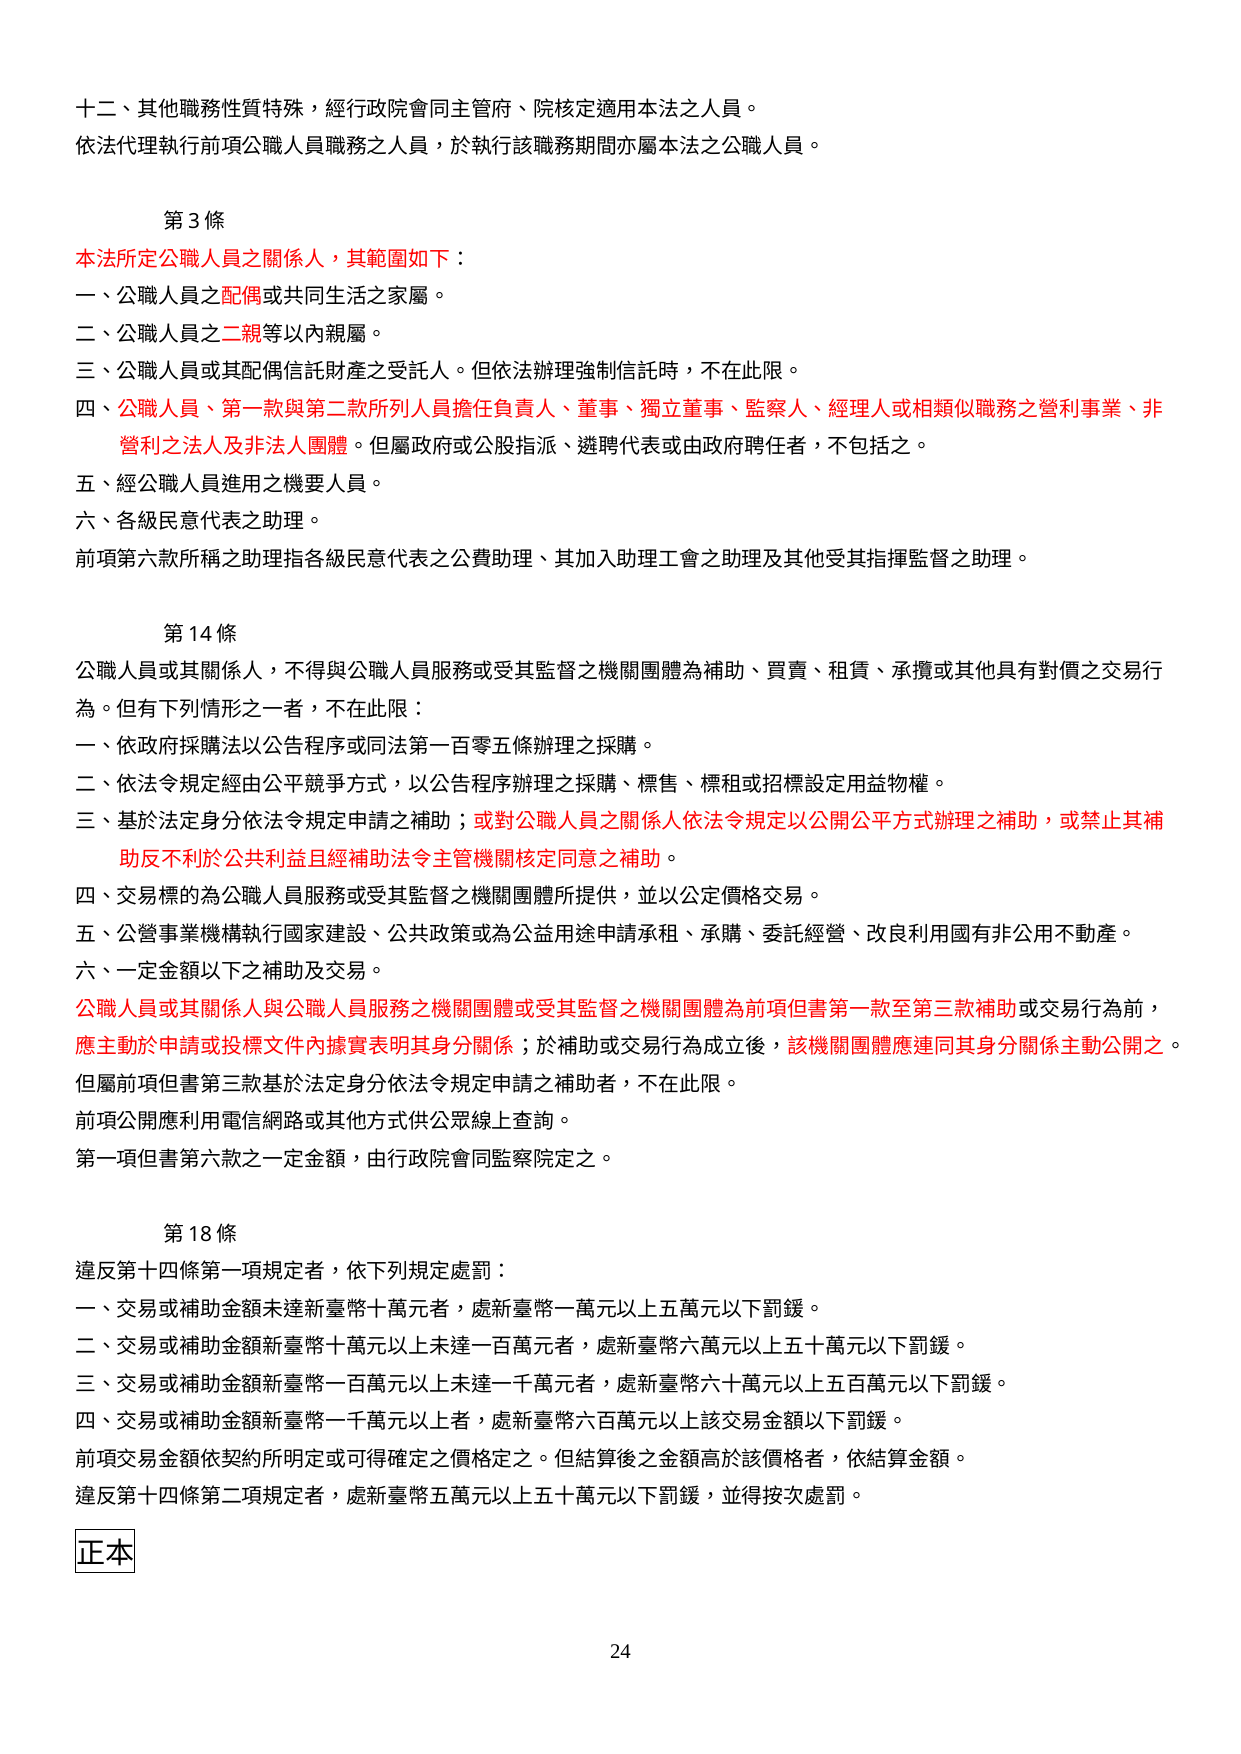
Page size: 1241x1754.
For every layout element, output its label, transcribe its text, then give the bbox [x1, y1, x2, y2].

text 違反第十四條第二項規定者，處新臺幣五萬元以上五十萬元以下罰鍰，並得按次處罰。 [75, 1476, 1165, 1513]
text 二、交易或補助金額新臺幣十萬元以上未達一百萬元者，處新臺幣六萬元以上五十萬元以下罰鍰。 [75, 1326, 1165, 1363]
text 二、公職人員之二親等以內親屬。 [75, 313, 1165, 351]
text 前項交易金額依契約所明定或可得確定之價格定之。但結算後之金額高於該價格者，依結算金額。 [75, 1438, 1165, 1476]
text 三、基於法定身分依法令規定申請之補助；或對公職人員之關係人依法令規定以公開公平方式辦理之補助，或禁止其補助反不利於公共利益且經補助法令主管機關核定同意之補助。 [75, 801, 1165, 876]
text 第14條 [125, 613, 1240, 651]
text 一、交易或補助金額未達新臺幣十萬元者，處新臺幣一萬元以上五萬元以下罰鍰。 [75, 1288, 1165, 1326]
text 第一項但書第六款之一定金額，由行政院會同監察院定之。 [75, 1138, 1165, 1176]
text 五、公營事業機構執行國家建設、公共政策或為公益用途申請承租、承購、委託經營、改良利用國有非公用不動產。 [75, 913, 1165, 951]
text 第3條 [125, 201, 1240, 238]
text 一、依政府採購法以公告程序或同法第一百零五條辦理之採購。 [75, 726, 1165, 763]
text 前項公開應利用電信網路或其他方式供公眾線上查詢。 [75, 1101, 1165, 1138]
text 六、一定金額以下之補助及交易。 [75, 951, 1165, 988]
text 三、公職人員或其配偶信託財產之受託人。但依法辦理強制信託時，不在此限。 [75, 351, 1165, 388]
text 本法所定公職人員之關係人，其範圍如下： [75, 238, 1165, 276]
text 依法代理執行前項公職人員職務之人員，於執行該職務期間亦屬本法之公職人員。 [75, 126, 1165, 163]
text 一、公職人員之配偶或共同生活之家屬。 [75, 276, 1165, 313]
text 六、各級民意代表之助理。 [75, 501, 1165, 538]
text 違反第十四條第一項規定者，依下列規定處罰： [75, 1251, 1165, 1288]
text 公職人員或其關係人與公職人員服務之機關團體或受其監督之機關團體為前項但書第一款至第三款補助或交易行為前，應主動於申請或投標文件內據實表明其身分關係；於補助或交易行為成立後，該機關團體應連同其身分關係主動公開之。但屬前項但書第三款基於法定身分依法令規定申請之補助者，不在此限。 [75, 988, 1165, 1101]
text 十二、其他職務性質特殊，經行政院會同主管府、院核定適用本法之人員。 [75, 88, 1165, 126]
text 三、交易或補助金額新臺幣一百萬元以上未達一千萬元者，處新臺幣六十萬元以上五百萬元以下罰鍰。 [75, 1363, 1165, 1401]
text 第18條 [125, 1213, 1240, 1251]
text 正本 [75, 1513, 1165, 1588]
text 二、依法令規定經由公平競爭方式，以公告程序辦理之採購、標售、標租或招標設定用益物權。 [75, 763, 1165, 801]
text 四、交易標的為公職人員服務或受其監督之機關團體所提供，並以公定價格交易。 [75, 876, 1165, 913]
text 四、交易或補助金額新臺幣一千萬元以上者，處新臺幣六百萬元以上該交易金額以下罰鍰。 [75, 1401, 1165, 1438]
text 公職人員或其關係人，不得與公職人員服務或受其監督之機關團體為補助、買賣、租賃、承攬或其他具有對價之交易行為。但有下列情形之一者，不在此限： [75, 651, 1165, 726]
text 前項第六款所稱之助理指各級民意代表之公費助理、其加入助理工會之助理及其他受其指揮監督之助理。 [75, 538, 1165, 576]
text 四、公職人員、第一款與第二款所列人員擔任負責人、董事、獨立董事、監察人、經理人或相類似職務之營利事業、非營利之法人及非法人團體。但屬政府或公股指派、遴聘代表或由政府聘任者，不包括之。 [75, 388, 1165, 463]
text 五、經公職人員進用之機要人員。 [75, 463, 1165, 501]
